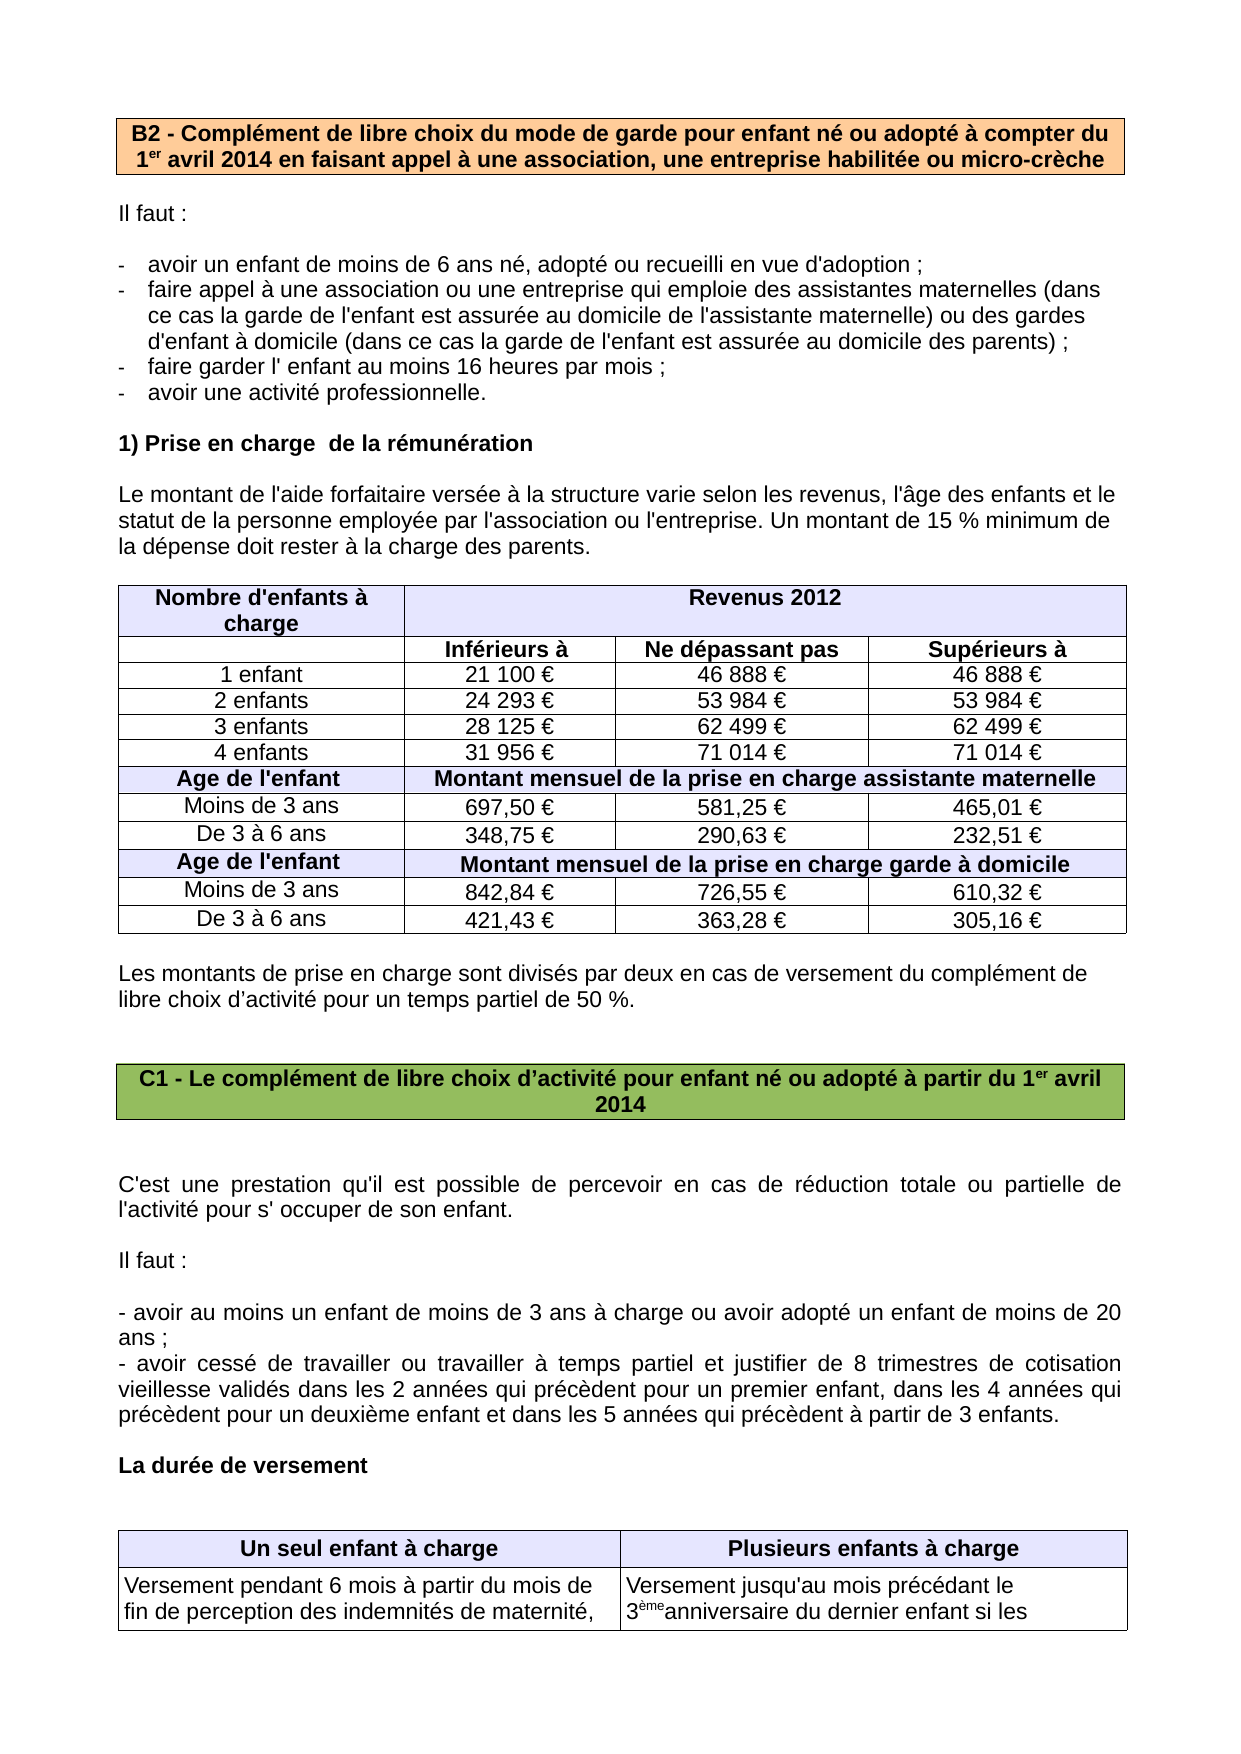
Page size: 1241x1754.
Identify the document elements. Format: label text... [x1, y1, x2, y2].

table_header Nombre d'enfants à charge [119, 586, 404, 636]
table_cell 305,16 € [869, 906, 1126, 933]
table_cell 697,50 € [405, 794, 615, 821]
table_cell 62 499 € [616, 715, 868, 739]
list avoir un enfant de moins de 6 ans né, adopté ou recueilli en vue d'adoption ; [118, 251, 1122, 277]
text La durée de versement [118, 1453, 1122, 1479]
text B2 - Complément de libre choix du mode de garde pour enfant né ou adopté à compter du 1er avril 2014 en faisant appel à une association, une entreprise habilitée ou micro-crèche [117, 119, 1124, 174]
table_cell Montant mensuel de la prise en charge assistante maternelle [405, 767, 1126, 792]
text - avoir au moins un enfant de moins de 3 ans à charge ou avoir adopté un enfant de moins de 20 ans ; [118, 1299, 1122, 1351]
table_cell 46 888 € [616, 663, 868, 688]
table_cell 2 enfants [119, 689, 404, 713]
table_cell Montant mensuel de la prise en charge garde à domicile [405, 850, 1126, 877]
text Il faut : [118, 200, 1122, 226]
text Il faut : [118, 1248, 1122, 1274]
list faire garder l' enfant au moins 16 heures par mois ; [118, 354, 1122, 379]
list avoir une activité professionnelle. [118, 379, 1122, 405]
table_cell 3 enfants [119, 715, 404, 739]
table_cell 232,51 € [869, 822, 1126, 849]
table_cell 363,28 € [616, 906, 868, 933]
list faire appel à une association ou une entreprise qui emploie des assistantes maternelles (dans ce cas la garde de l'enfant est assurée au domicile de l'assistante maternelle) ou des gardes d'enfant à domicile (dans ce cas la garde de l'enfant est assurée au domicile des parents) ; [118, 277, 1122, 354]
table_cell [119, 637, 404, 662]
table_cell Age de l'enfant [119, 850, 404, 877]
table_cell Versement pendant 6 mois à partir du mois de fin de perception des indemnités de maternité, [119, 1568, 620, 1630]
table_cell 1 enfant [119, 663, 404, 688]
table_cell 53 984 € [869, 689, 1126, 713]
text C1 - Le complément de libre choix d’activité pour enfant né ou adopté à partir du 1er avril 2014 [117, 1065, 1124, 1119]
table_cell Supérieurs à [869, 637, 1126, 662]
table_cell 46 888 € [869, 663, 1126, 688]
table_cell De 3 à 6 ans [119, 906, 404, 933]
text C'est une prestation qu'il est possible de percevoir en cas de réduction totale ou partielle de l'activité pour s' occuper de son enfant. [118, 1171, 1122, 1222]
table_cell 71 014 € [869, 740, 1126, 766]
table_cell 62 499 € [869, 715, 1126, 739]
table_cell 581,25 € [616, 794, 868, 821]
text Les montants de prise en charge sont divisés par deux en cas de versement du complément de libre choix d’activité pour un temps partiel de 50 %. [118, 961, 1122, 1012]
table_cell 24 293 € [405, 689, 615, 713]
table_cell Versement jusqu'au mois précédant le 3èmeanniversaire du dernier enfant si les [621, 1568, 1127, 1630]
table_cell Ne dépassant pas [616, 637, 868, 662]
table_cell 71 014 € [616, 740, 868, 766]
table_cell Age de l'enfant [119, 767, 404, 792]
table_cell 31 956 € [405, 740, 615, 766]
table_cell De 3 à 6 ans [119, 822, 404, 849]
table_cell 465,01 € [869, 794, 1126, 821]
table_cell 348,75 € [405, 822, 615, 849]
table_cell 4 enfants [119, 740, 404, 766]
table_header Revenus 2012 [405, 586, 1126, 636]
table_cell Moins de 3 ans [119, 794, 404, 821]
table_cell 28 125 € [405, 715, 615, 739]
table_cell 726,55 € [616, 878, 868, 905]
table_cell 53 984 € [616, 689, 868, 713]
text Le montant de l'aide forfaitaire versée à la structure varie selon les revenus, l'âge des enfants et le statut de la personne employée par l'association ou l'entreprise. Un montant de 15 % minimum de la dépense doit rester à la charge des parents. [118, 482, 1122, 559]
table_cell 290,63 € [616, 822, 868, 849]
table_cell 842,84 € [405, 878, 615, 905]
text 1) Prise en charge de la rémunération [118, 431, 1122, 456]
table_cell Moins de 3 ans [119, 878, 404, 905]
text - avoir cessé de travailler ou travailler à temps partiel et justifier de 8 trimestres de cotisation vieillesse validés dans les 2 années qui précèdent pour un premier enfant, dans les 4 années qui précèdent pour un deuxième enfant et dans les 5 années qui précèdent à partir de 3 enfants. [118, 1351, 1122, 1427]
table_cell 21 100 € [405, 663, 615, 688]
table_cell Inférieurs à [405, 637, 615, 662]
table_cell 610,32 € [869, 878, 1126, 905]
table_header Un seul enfant à charge [119, 1531, 620, 1567]
table_cell 421,43 € [405, 906, 615, 933]
table_header Plusieurs enfants à charge [621, 1531, 1127, 1567]
